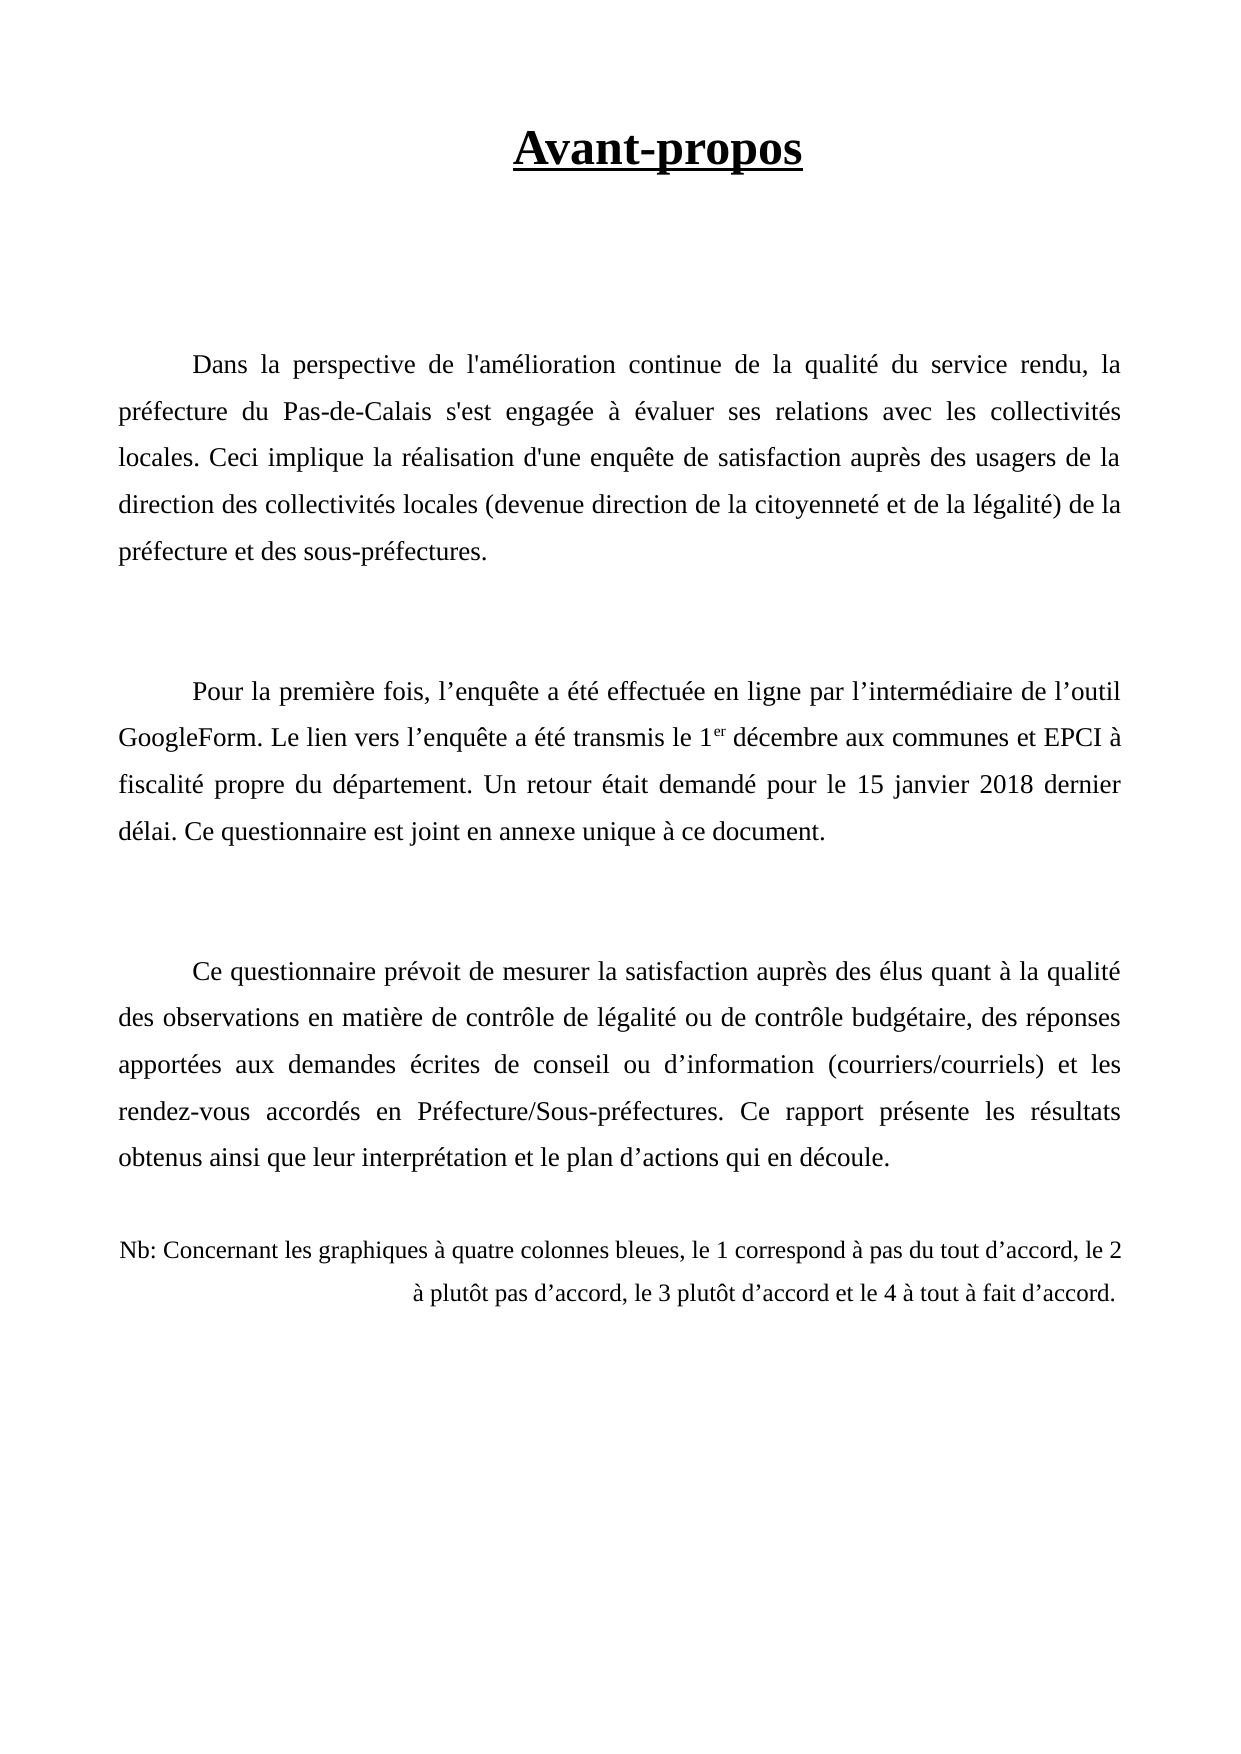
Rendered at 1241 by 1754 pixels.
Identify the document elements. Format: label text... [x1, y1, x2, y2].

text Dans la perspective de l'amélioration continue de la qualité du service rendu, la préfecture du Pas-de-Calais s'est engagée à évaluer ses relations avec les collectivités locales. Ceci implique la réalisation d'une enquête de satisfaction auprès des usagers de la direction des collectivités locales (devenue direction de la citoyenneté et de la légalité) de la préfecture et des sous-préfectures. [118, 348, 1122, 566]
text Pour la première fois, l’enquête a été effectuée en ligne par l’intermédiaire de l’outil GoogleForm. Le lien vers l’enquête a été transmis le 1er décembre aux communes et EPCI à fiscalité propre du département. Un retour était demandé pour le 15 janvier 2018 dernier délai. Ce questionnaire est joint en annexe unique à ce document. [118, 675, 1122, 846]
list Avant-propos [156, 118, 1122, 176]
text Nb: Concernant les graphiques à quatre colonnes bleues, le 1 correspond à pas du tout d’accord, le 2 à plutôt pas d’accord, le 3 plutôt d’accord et le 4 à tout à fait d’accord. [118, 1235, 1122, 1307]
text Ce questionnaire prévoit de mesurer la satisfaction auprès des élus quant à la qualité des observations en matière de contrôle de légalité ou de contrôle budgétaire, des réponses apportées aux demandes écrites de conseil ou d’information (courriers/courriels) et les rendez-vous accordés en Préfecture/Sous-préfectures. Ce rapport présente les résultats obtenus ainsi que leur interprétation et le plan d’actions qui en découle. [118, 955, 1122, 1173]
